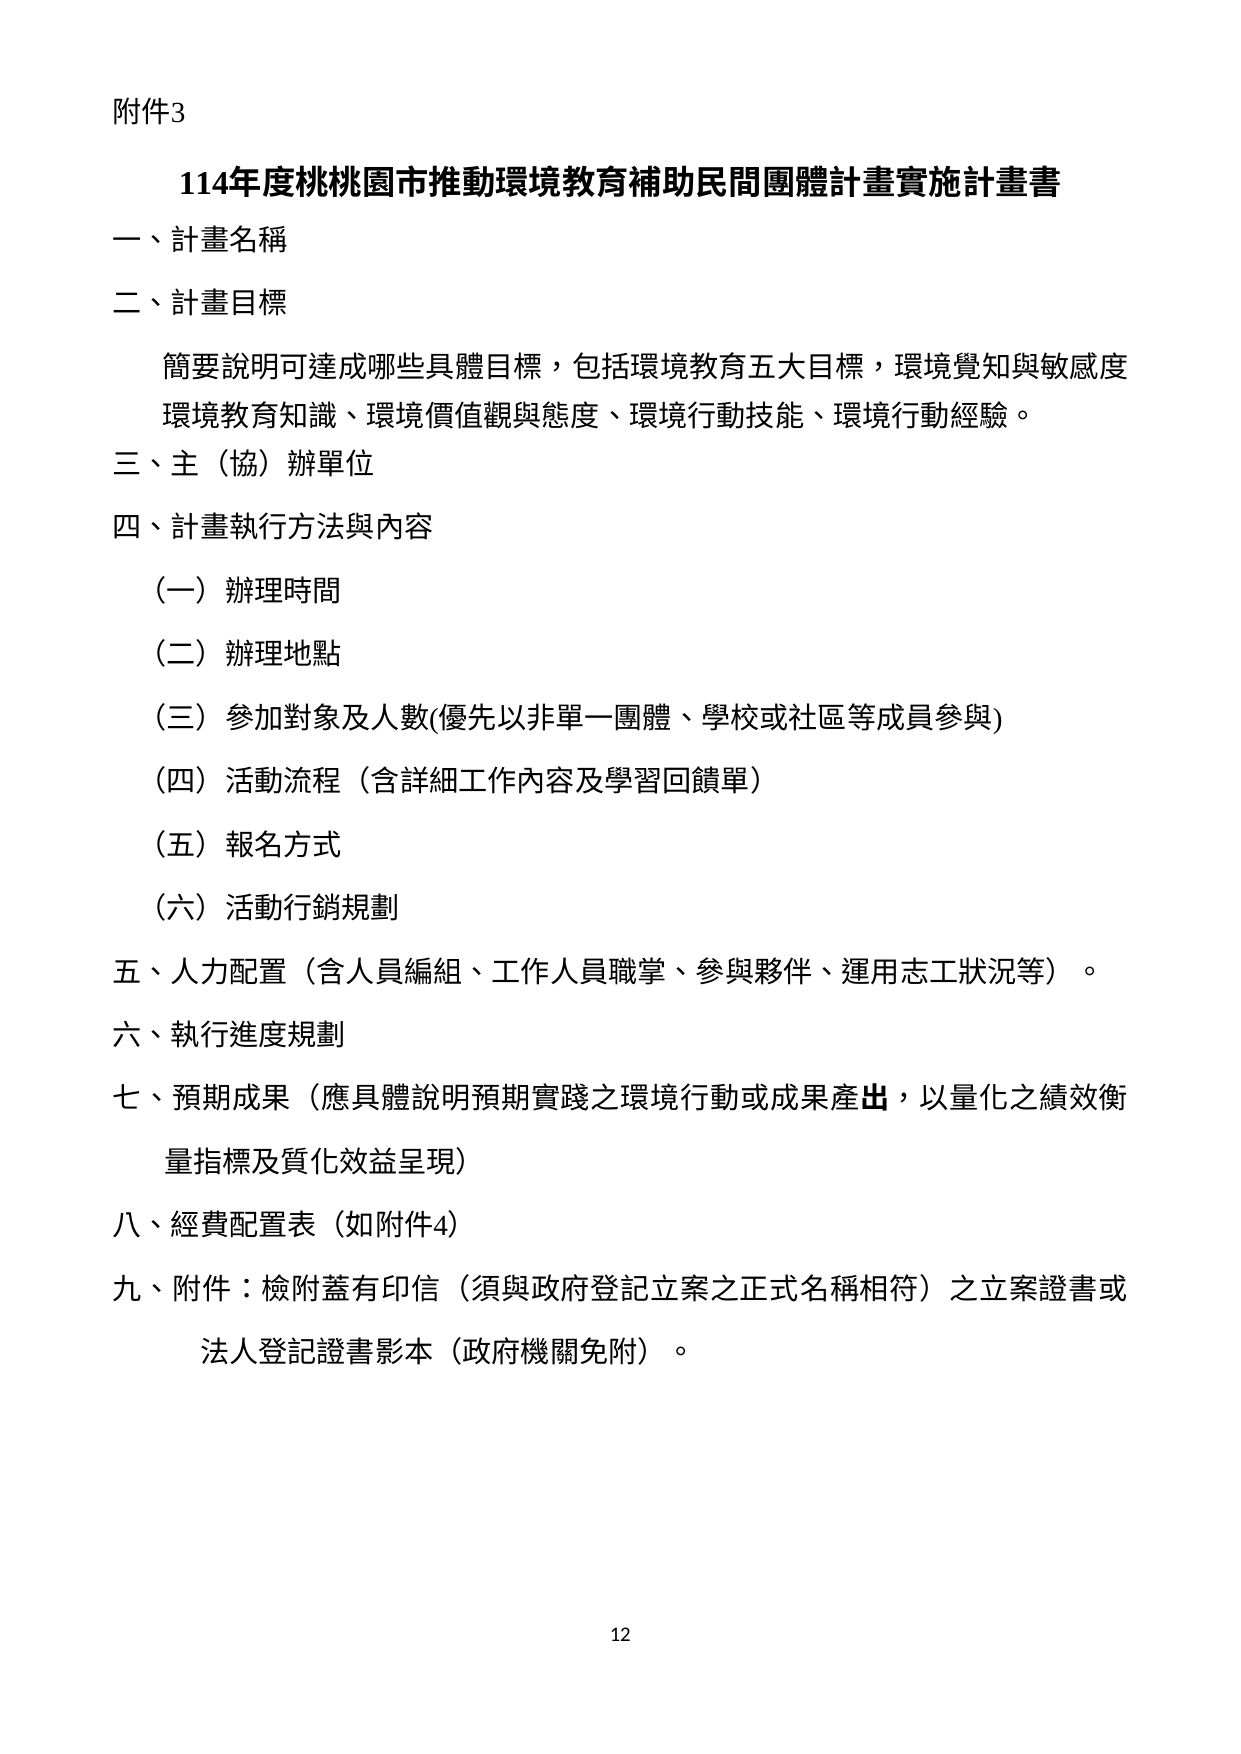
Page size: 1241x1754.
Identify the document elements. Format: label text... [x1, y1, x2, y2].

text 二、計畫目標 [112, 280, 1128, 322]
text 八、經費配置表（如附件4） [112, 1202, 1128, 1244]
text （五）報名方式 [137, 821, 1128, 863]
text 三、主（協）辦單位 [112, 441, 1128, 483]
text 九、附件：檢附蓋有印信（須與政府登記立案之正式名稱相符）之立案證書或法人登記證書影本（政府機關免附）。 [112, 1265, 1128, 1371]
text （一）辦理時間 [137, 567, 1128, 610]
text （二）辦理地點 [137, 631, 1128, 673]
text 114年度桃桃園市推動環境教育補助民間團體計畫實施計畫書 [112, 156, 1128, 204]
text （六）活動行銷規劃 [137, 885, 1128, 927]
text 一、計畫名稱 [112, 217, 1128, 259]
text 五、人力配置（含人員編組、工作人員職掌、參與夥伴、運用志工狀況等）。 [112, 948, 1128, 990]
text 六、執行進度規劃 [112, 1012, 1128, 1054]
text （四）活動流程（含詳細工作內容及學習回饋單） [137, 758, 1128, 800]
text 附件3 [112, 89, 1128, 131]
text 四、計畫執行方法與內容 [112, 504, 1128, 546]
text （三）參加對象及人數(優先以非單一團體、學校或社區等成員參與) [137, 694, 1128, 737]
text 七、預期成果（應具體說明預期實踐之環境行動或成果產出，以量化之績效衡量指標及質化效益呈現） [112, 1075, 1128, 1181]
text 簡要說明可達成哪些具體目標，包括環境教育五大目標，環境覺知與敏感度、環境教育知識、環境價值觀與態度、環境行動技能、環境行動經驗。 [162, 343, 1128, 434]
